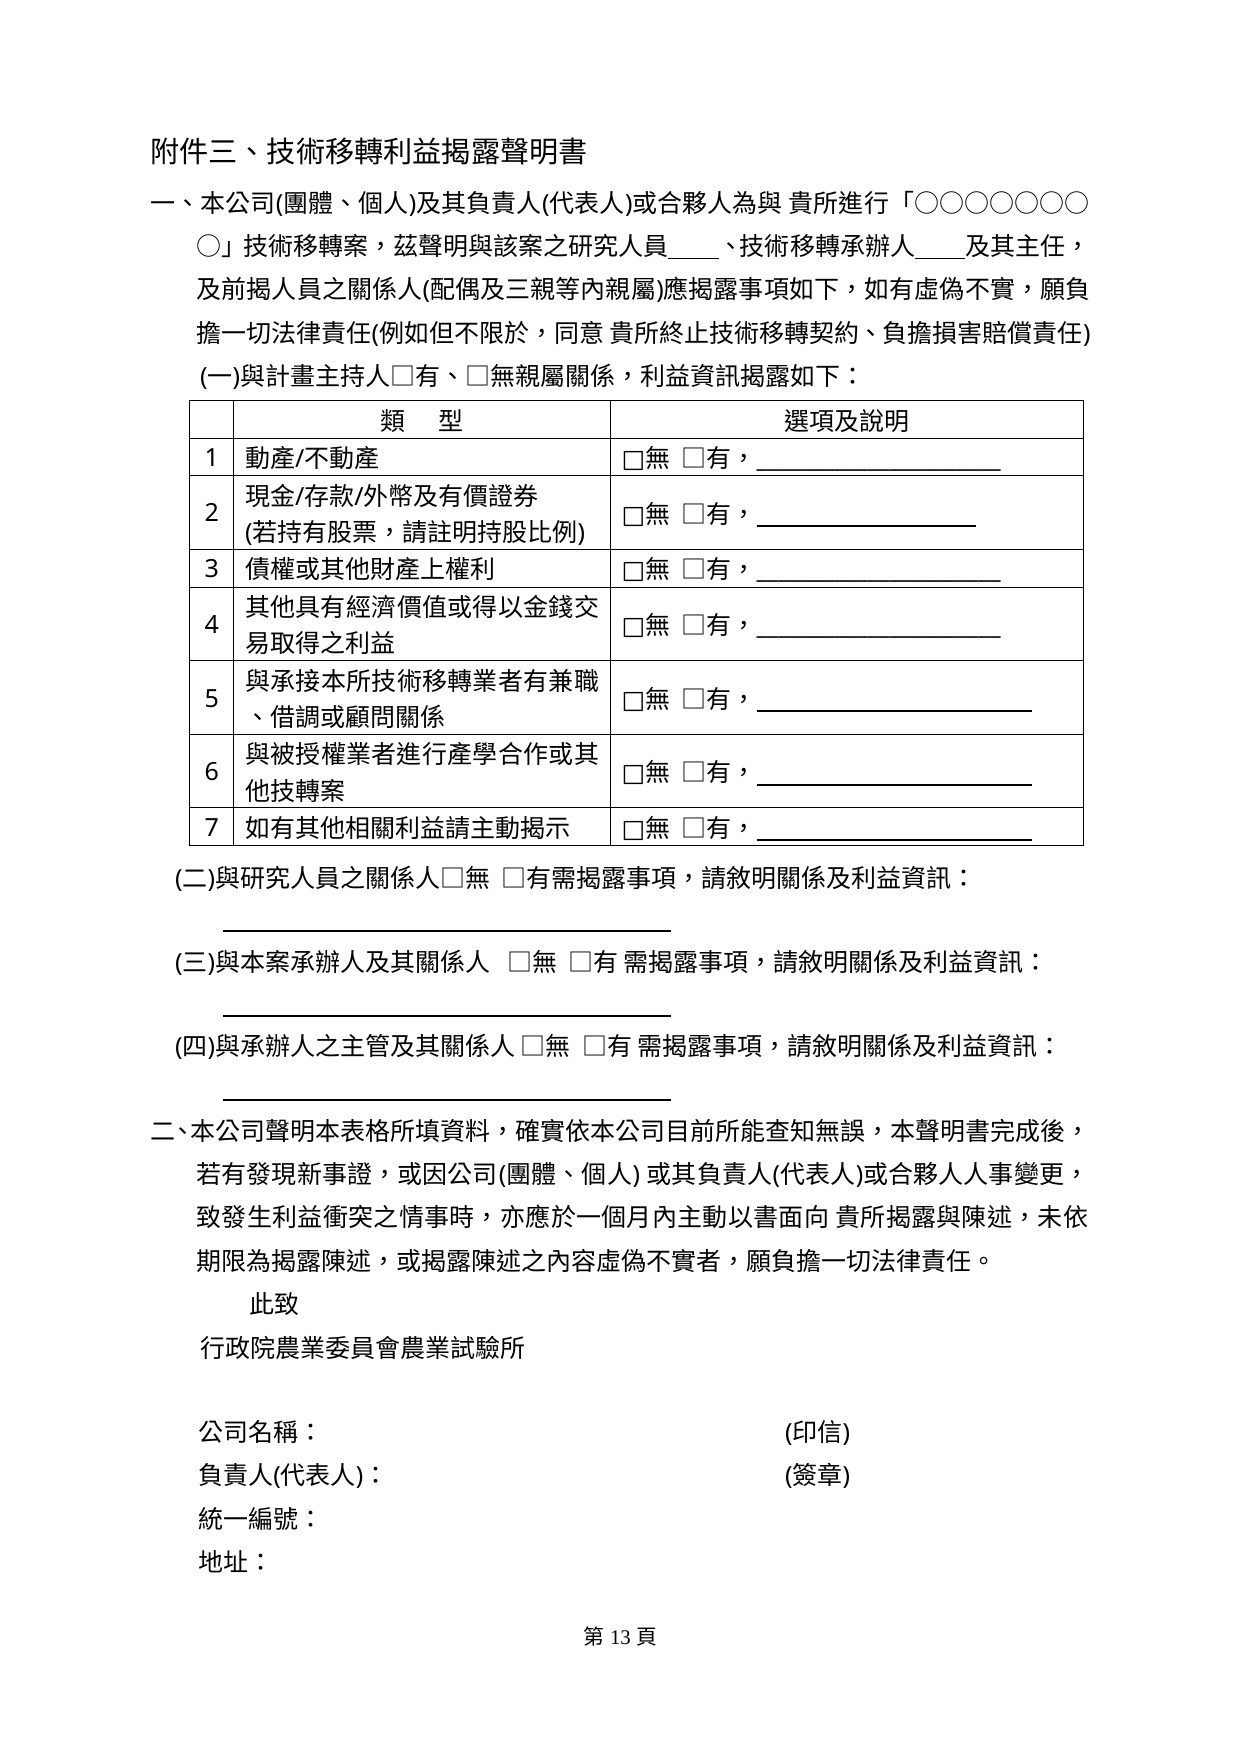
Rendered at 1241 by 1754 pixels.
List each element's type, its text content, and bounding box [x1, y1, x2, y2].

table_cell □無 □有，______________________ [611, 588, 1083, 660]
text 地址： [150, 1543, 1090, 1579]
table_cell 債權或其他財產上權利 [234, 550, 610, 587]
table_cell 7 [190, 808, 233, 844]
table_cell □無 □有， [611, 476, 1083, 548]
table_cell □無 □有，______________________ [611, 439, 1083, 475]
text (三)與本案承辦人及其關係人 □無 □有 需揭露事項，請敘明關係及利益資訊： [175, 942, 1090, 979]
table_cell □無 □有， [611, 735, 1083, 807]
text 統一編號： [150, 1499, 1090, 1536]
text 二、本公司聲明本表格所填資料，確實依本公司目前所能查知無誤，本聲明書完成後，若有發現新事證，或因公司(團體、個人) 或其負責人(代表人)或合夥人人事變更，致發生利益衝突之情事時，亦應於一個月內主動以書面向 貴所揭露與陳述，未依期限為揭露陳述，或揭露陳述之內容虛偽不實者，願負擔一切法律責任。 [150, 1111, 1090, 1277]
text 附件三、技術移轉利益揭露聲明書 [150, 128, 1090, 171]
table_cell □無 □有， [611, 661, 1083, 734]
table_cell 4 [190, 588, 233, 660]
table_header [190, 401, 233, 438]
text 公司名稱： (印信) [150, 1412, 1090, 1449]
table_header 選項及說明 [611, 401, 1083, 438]
table_cell 6 [190, 735, 233, 807]
table_header 類 型 [234, 401, 610, 438]
text 一、本公司(團體、個人)及其負責人(代表人)或合夥人為與 貴所進行「○○○○○○○○」技術移轉案，茲聲明與該案之研究人員 、技術移轉承辦人 及其主任，及前揭人員之關係人(配偶及三親等內親屬)應揭露事項如下，如有虛偽不實，願負擔一切法律責任(例如但不限於，同意 貴所終止技術移轉契約、負擔損害賠償責任)： [150, 183, 1090, 350]
text 此致 [150, 1285, 1090, 1321]
text (二)與研究人員之關係人□無 □有需揭露事項，請敘明關係及利益資訊： [175, 858, 1090, 894]
table_cell 1 [190, 439, 233, 475]
text (一)與計畫主持人□有、□無親屬關係，利益資訊揭露如下： [200, 357, 1090, 393]
table_cell 與被授權業者進行產學合作或其他技轉案 [234, 735, 610, 807]
table_cell 動產/不動產 [234, 439, 610, 475]
text 負責人(代表人)： (簽章) [150, 1456, 1090, 1492]
table_cell □無 □有，______________________ [611, 550, 1083, 587]
text (四)與承辦人之主管及其關係人 □無 □有 需揭露事項，請敘明關係及利益資訊： [175, 1027, 1090, 1063]
text 行政院農業委員會農業試驗所 [150, 1328, 1090, 1364]
table_cell 其他具有經濟價值或得以金錢交易取得之利益 [234, 588, 610, 660]
table_cell 如有其他相關利益請主動揭示 [234, 808, 610, 844]
table_cell 2 [190, 476, 233, 548]
table_cell 5 [190, 661, 233, 734]
table_cell 3 [190, 550, 233, 587]
table_cell □無 □有， [611, 808, 1083, 844]
table_cell 與承接本所技術移轉業者有兼職、借調或顧問關係 [234, 661, 610, 734]
table_cell 現金/存款/外幣及有價證券 (若持有股票，請註明持股比例) [234, 476, 610, 548]
